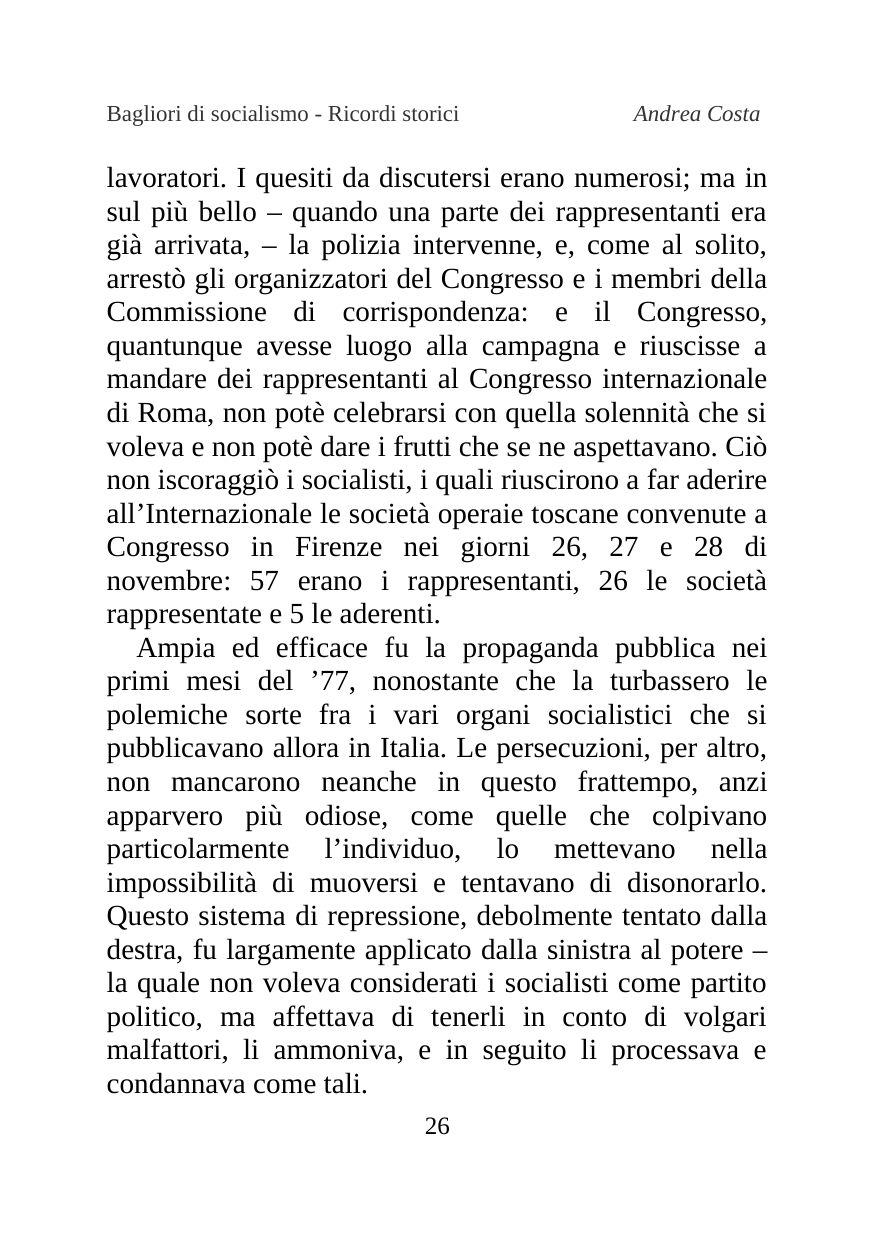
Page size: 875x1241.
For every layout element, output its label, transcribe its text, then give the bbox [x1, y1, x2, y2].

text lavoratori. I quesiti da discutersi erano numerosi; ma in sul più bello – quando una parte dei rappresentanti era già arrivata, – la polizia intervenne, e, come al solito, arrestò gli organizzatori del Congresso e i membri della Commissione di corrispondenza: e il Congresso, quantunque avesse luogo alla campagna e riuscisse a mandare dei rappresentanti al Congresso internazionale di Roma, non potè celebrarsi con quella solennità che si voleva e non potè dare i frutti che se ne aspettavano. Ciò non iscoraggiò i socialisti, i quali riuscirono a far aderire all’Internazionale le società operaie toscane convenute a Congresso in Firenze nei giorni 26, 27 e 28 di novembre: 57 erano i rappresentanti, 26 le società rappresentate e 5 le aderenti. [106, 160, 768, 630]
text Ampia ed efficace fu la propaganda pubblica nei primi mesi del ’77, nonostante che la turbassero le polemiche sorte fra i vari organi socialistici che si pubblicavano allora in Italia. Le persecuzioni, per altro, non mancarono neanche in questo frattempo, anzi apparvero più odiose, come quelle che colpivano particolarmente l’individuo, lo mettevano nella impossibilità di muoversi e tentavano di disonorarlo. Questo sistema di repressione, debolmente tentato dalla destra, fu largamente applicato dalla sinistra al potere – la quale non voleva considerati i socialisti come partito politico, ma affettava di tenerli in conto di volgari malfattori, li ammoniva, e in seguito li processava e condannava come tali. [106, 630, 768, 1099]
